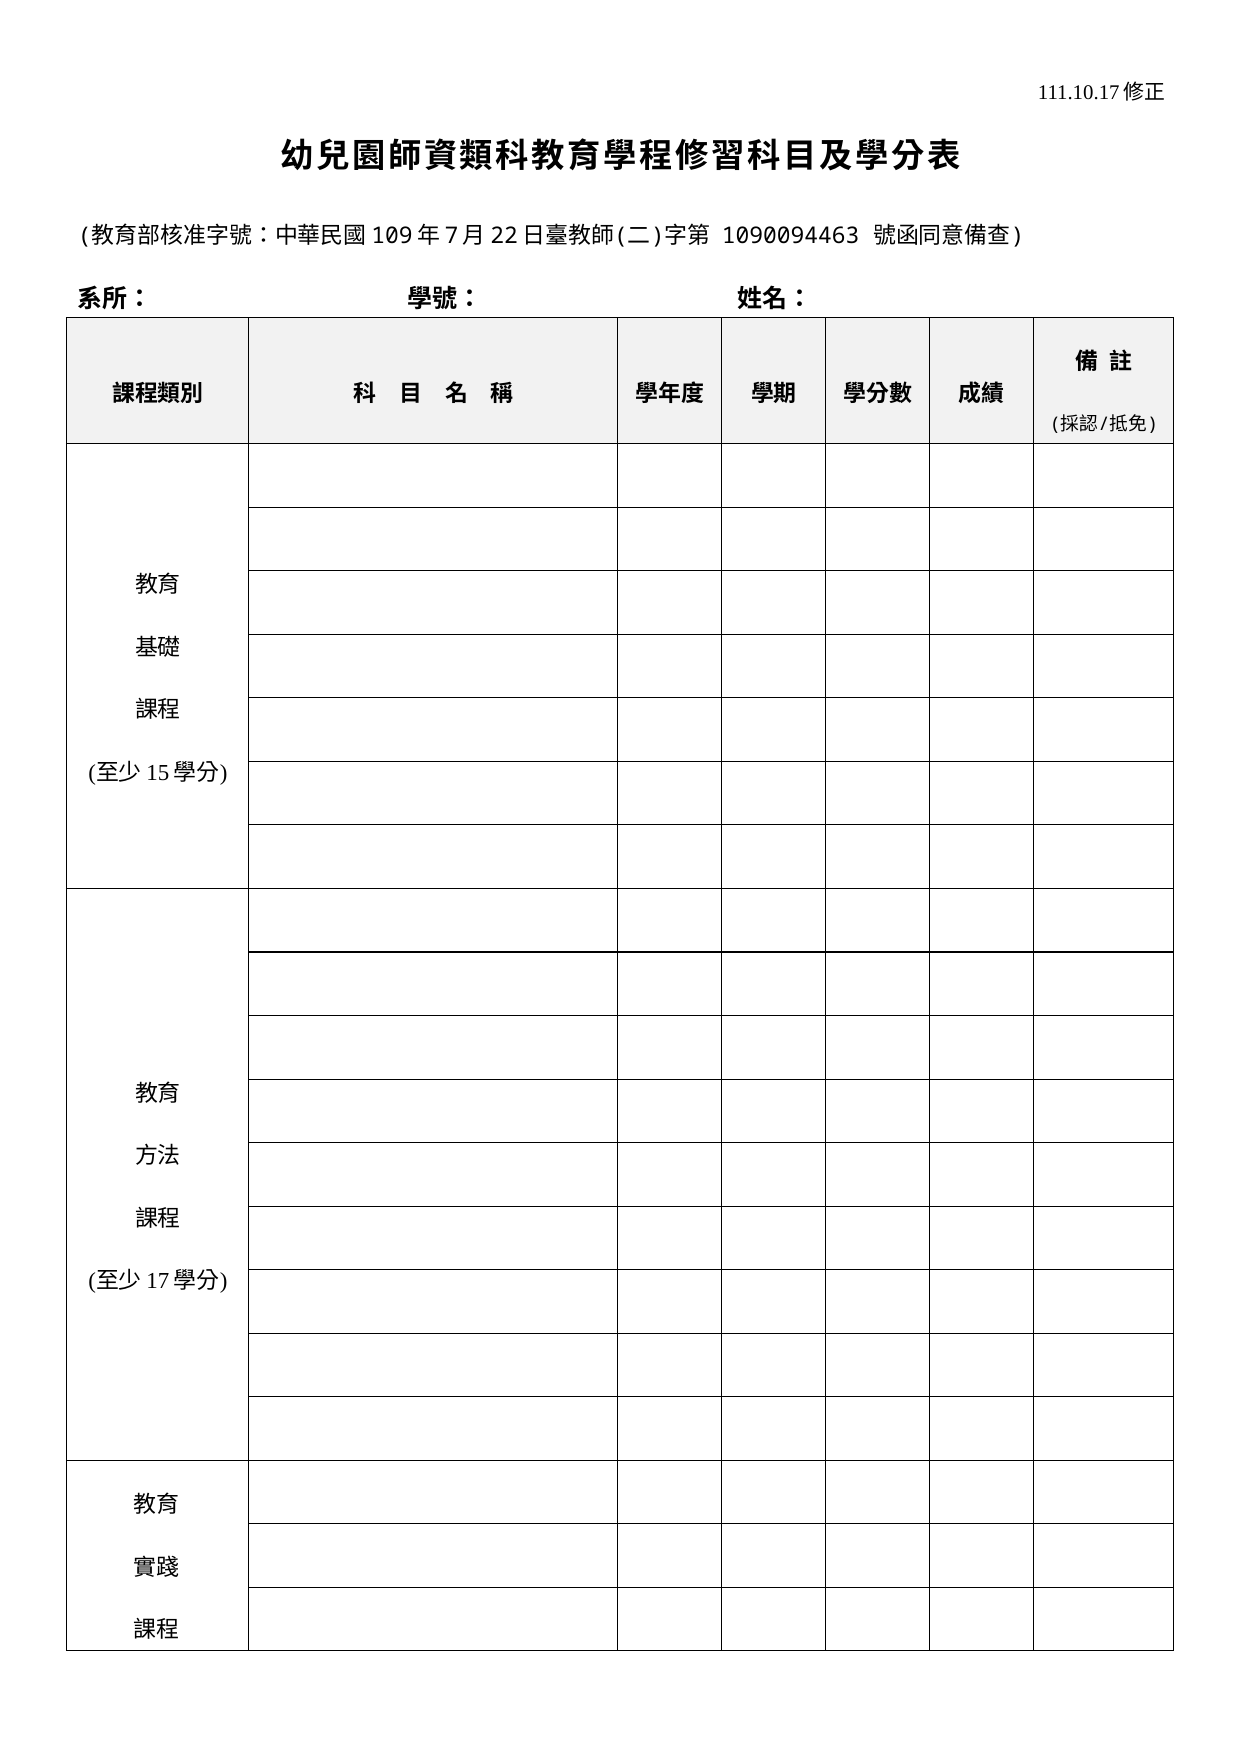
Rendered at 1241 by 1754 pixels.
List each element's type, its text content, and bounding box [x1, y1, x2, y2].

table_cell 系所： [66, 255, 396, 317]
table_cell [618, 1461, 721, 1523]
table_cell [1034, 1080, 1173, 1142]
table_cell 教育 方法 課程 (至少17學分) [67, 889, 248, 1460]
table_cell 學期 [722, 318, 825, 443]
table_cell [1034, 953, 1173, 1015]
table_cell [1034, 762, 1173, 824]
table_cell [722, 1143, 825, 1206]
table_cell [930, 1334, 1033, 1396]
table_cell [1034, 889, 1173, 951]
table_cell [930, 1270, 1033, 1333]
table_cell [722, 1334, 825, 1396]
table_cell [930, 508, 1033, 570]
table_cell [826, 1080, 929, 1142]
table_cell [249, 953, 617, 1015]
table_cell [249, 1080, 617, 1142]
table_cell [1034, 698, 1173, 761]
table_cell [722, 953, 825, 1015]
table_cell 課程類別 [67, 318, 248, 443]
table_cell [722, 1207, 825, 1269]
table_cell [618, 762, 721, 824]
table_cell [722, 698, 825, 761]
table_cell [249, 1461, 617, 1523]
table_cell [722, 1270, 825, 1333]
table_cell 學號： [396, 255, 726, 317]
table_cell [249, 508, 617, 570]
table_cell [930, 953, 1033, 1015]
table_cell [826, 698, 929, 761]
table_cell [249, 825, 617, 888]
table_cell [1034, 508, 1173, 570]
table_cell [930, 1588, 1033, 1650]
table_cell [722, 1524, 825, 1587]
table_cell [930, 571, 1033, 634]
table_cell 備 註 (採認/抵免) [1034, 318, 1173, 443]
table_cell [618, 1080, 721, 1142]
table_cell [722, 1080, 825, 1142]
table_cell [618, 1524, 721, 1587]
table_cell [618, 889, 721, 951]
table_cell [1034, 1461, 1173, 1523]
table_cell [826, 1207, 929, 1269]
table_cell [249, 1143, 617, 1206]
table_cell [722, 825, 825, 888]
table_cell 學年度 [618, 318, 721, 443]
table_cell [618, 698, 721, 761]
table_cell [930, 1207, 1033, 1269]
table_cell [249, 1207, 617, 1269]
table_cell [618, 1397, 721, 1460]
table_cell [826, 444, 929, 507]
table_cell [930, 1524, 1033, 1587]
table_cell [618, 635, 721, 697]
table_cell [1034, 1334, 1173, 1396]
table_cell [1034, 571, 1173, 634]
table_cell [722, 1461, 825, 1523]
table_cell [826, 1588, 929, 1650]
table_cell [930, 1016, 1033, 1078]
table_cell [930, 762, 1033, 824]
table_cell [249, 1397, 617, 1460]
table_cell [1034, 1588, 1173, 1650]
table_cell [1034, 825, 1173, 888]
table_cell [722, 571, 825, 634]
table_cell [618, 1334, 721, 1396]
table_cell [618, 508, 721, 570]
table_cell [826, 825, 929, 888]
table_cell [1034, 1016, 1173, 1078]
table_cell [618, 825, 721, 888]
table_cell [930, 635, 1033, 697]
table_cell [249, 1016, 617, 1078]
table_cell [249, 1524, 617, 1587]
table_cell [722, 889, 825, 951]
table_cell [618, 1270, 721, 1333]
table_cell [618, 953, 721, 1015]
table_cell [930, 1461, 1033, 1523]
table_cell [826, 1524, 929, 1587]
table_cell [722, 1588, 825, 1650]
table_cell 學分數 [826, 318, 929, 443]
table_cell [826, 1397, 929, 1460]
text 幼兒園師資類科教育學程修習科目及學分表 [75, 111, 1165, 173]
table_cell [249, 889, 617, 951]
table_cell 姓名： [726, 255, 1174, 317]
table_cell [722, 635, 825, 697]
table_cell [722, 1397, 825, 1460]
table_cell [826, 889, 929, 951]
table_cell [826, 1334, 929, 1396]
table_cell [826, 1016, 929, 1078]
table_cell [722, 762, 825, 824]
table_cell [618, 444, 721, 507]
table_cell [249, 762, 617, 824]
table_cell [826, 762, 929, 824]
table_cell [1034, 1207, 1173, 1269]
table_cell [249, 444, 617, 507]
table_cell 教育 實踐 課程 [67, 1461, 248, 1650]
table_cell [930, 1080, 1033, 1142]
table_cell [826, 1143, 929, 1206]
table_cell [249, 571, 617, 634]
table_cell [930, 698, 1033, 761]
table_cell [930, 1397, 1033, 1460]
table_cell 成績 [930, 318, 1033, 443]
table_cell [826, 635, 929, 697]
table_cell [722, 508, 825, 570]
table_cell [618, 1588, 721, 1650]
table_cell [722, 1016, 825, 1078]
table_cell [1034, 1270, 1173, 1333]
table_cell [722, 444, 825, 507]
table_cell [930, 444, 1033, 507]
table_cell [249, 1270, 617, 1333]
table_cell 科 目 名 稱 [249, 318, 617, 443]
table_cell [249, 635, 617, 697]
table_cell [249, 1588, 617, 1650]
table_cell 教育 基礎 課程 (至少15學分) [67, 444, 248, 888]
table_cell [826, 953, 929, 1015]
table_cell [1034, 1524, 1173, 1587]
table_cell [1034, 1143, 1173, 1206]
table_cell [1034, 444, 1173, 507]
table_cell [249, 1334, 617, 1396]
table_cell [1034, 635, 1173, 697]
table_cell [826, 508, 929, 570]
table_cell [618, 1143, 721, 1206]
table_cell [826, 1270, 929, 1333]
table_cell [826, 571, 929, 634]
table_cell [618, 571, 721, 634]
table_cell [930, 825, 1033, 888]
table_cell [618, 1207, 721, 1269]
table_header (教育部核准字號：中華民國109年7月22日臺教師(二)字第 1090094463 號函同意備查) [66, 192, 1174, 254]
table_cell [826, 1461, 929, 1523]
table_cell [249, 698, 617, 761]
table_cell [1034, 1397, 1173, 1460]
table_cell [618, 1016, 721, 1078]
table_cell [930, 1143, 1033, 1206]
table_cell [930, 889, 1033, 951]
